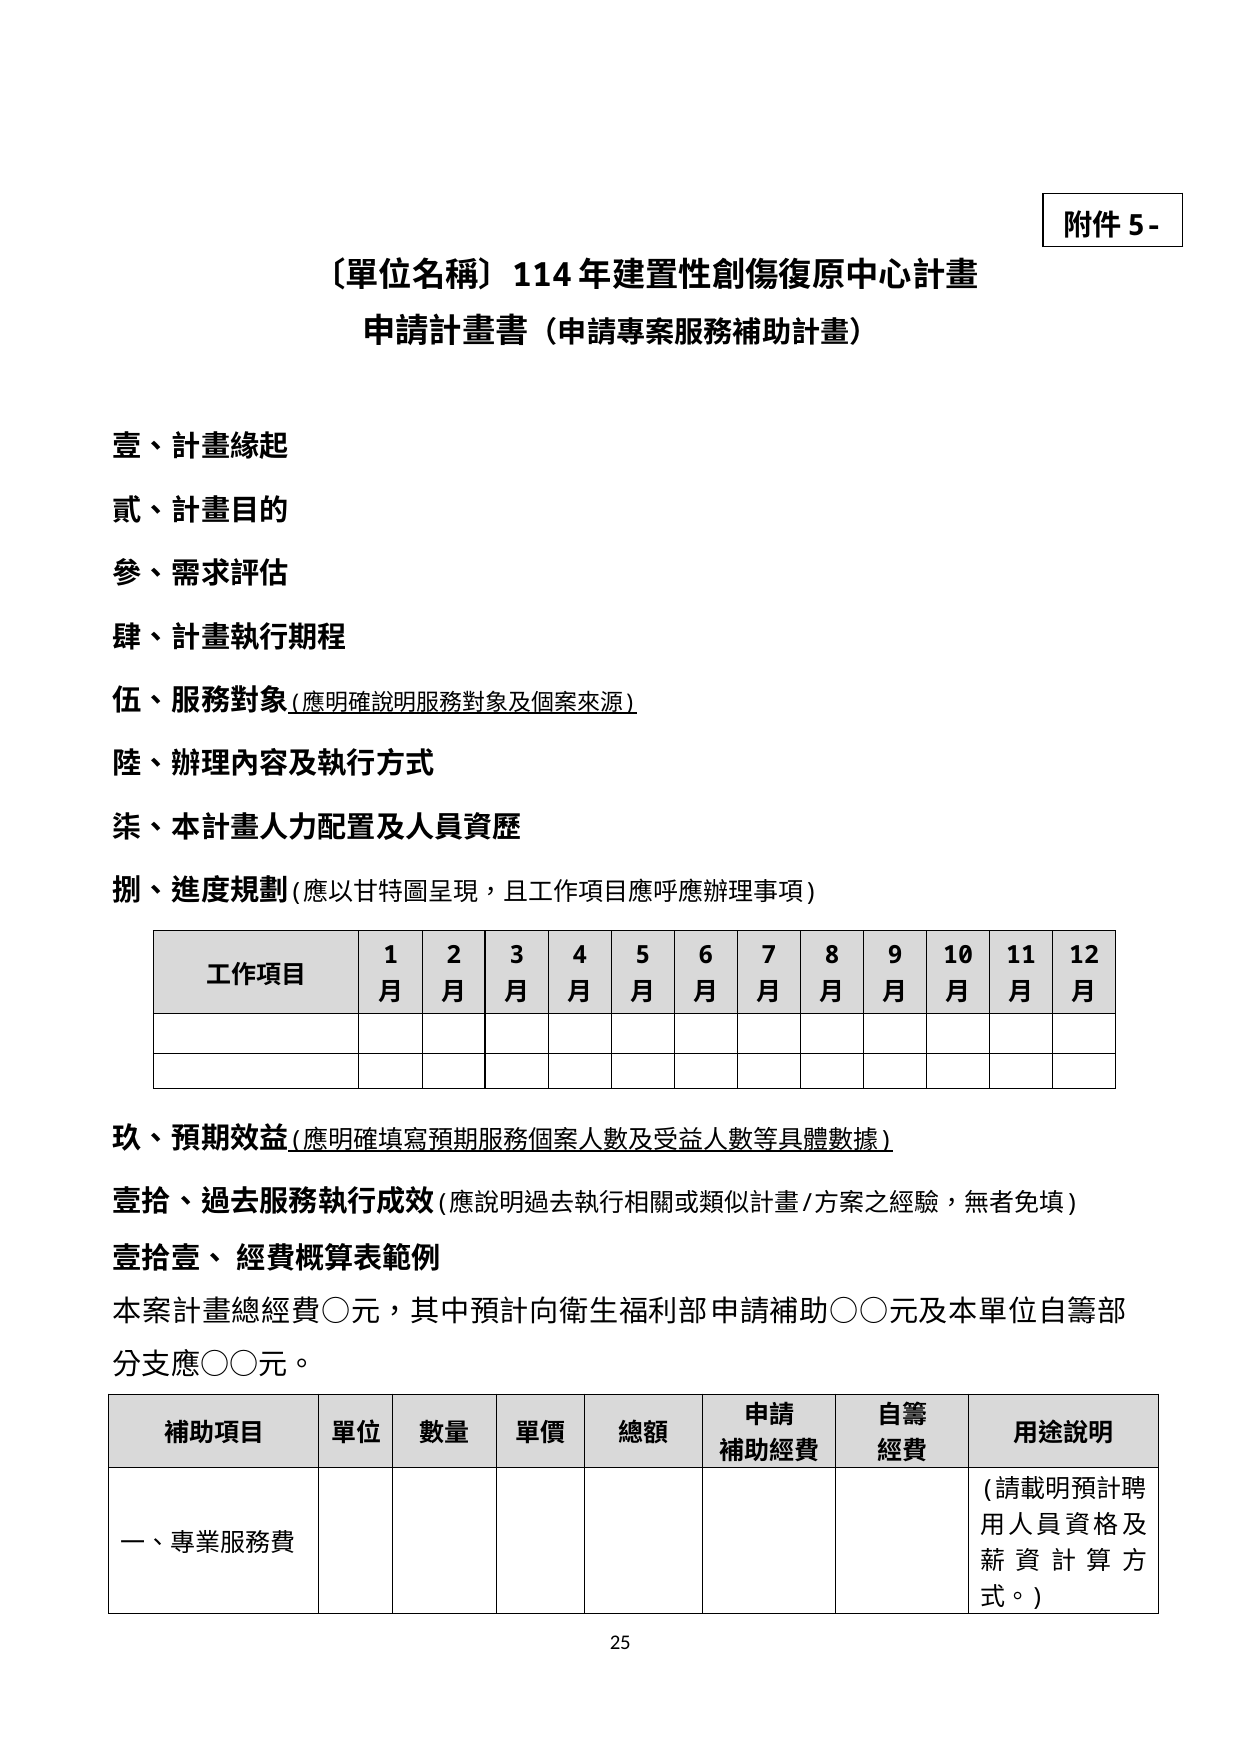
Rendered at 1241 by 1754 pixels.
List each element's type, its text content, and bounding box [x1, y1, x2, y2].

table_header 4 月 [549, 931, 611, 1013]
table_cell [675, 1014, 737, 1053]
table_header 12月 [1053, 931, 1115, 1013]
table_cell [927, 1014, 989, 1053]
table_header 8 月 [801, 931, 863, 1013]
list 經費概算表範例 [112, 1235, 1128, 1277]
table_header 自籌 經費 [836, 1395, 968, 1467]
table_cell [359, 1054, 422, 1088]
table_cell [319, 1468, 392, 1613]
list 預期效益(應明確填寫預期服務個案人數及受益人數等具體數據) [112, 1114, 1128, 1157]
table_header 數量 [393, 1395, 496, 1467]
table_cell [801, 1014, 863, 1053]
table_cell [423, 1054, 484, 1088]
table_header 6 月 [675, 931, 737, 1013]
table_cell [549, 1014, 611, 1053]
table_header 7 月 [738, 931, 800, 1013]
table_cell [497, 1468, 584, 1613]
list 計畫緣起 [112, 423, 1128, 465]
table_cell [486, 1054, 548, 1088]
text [1044, 194, 1182, 246]
table_cell [864, 1054, 926, 1088]
table_header 補助項目 [109, 1395, 318, 1467]
table_cell [990, 1054, 1052, 1088]
list 本計畫人力配置及人員資歷 [112, 803, 1128, 846]
table_cell 一、專業服務費 [109, 1468, 318, 1613]
table_header 單價 [497, 1395, 584, 1467]
table_header 工作項目 [154, 931, 358, 1013]
list 過去服務執行成效(應說明過去執行相關或類似計畫/方案之經驗，無者免填) [112, 1178, 1128, 1220]
list 需求評估 [112, 550, 1128, 592]
table_header 11月 [990, 931, 1052, 1013]
table_header 9 月 [864, 931, 926, 1013]
list 計畫目的 [112, 486, 1128, 528]
table_cell [738, 1054, 800, 1088]
table_cell [393, 1468, 496, 1613]
table_cell [675, 1054, 737, 1088]
table_header 總額 [585, 1395, 702, 1467]
table_header 10月 [927, 931, 989, 1013]
table_cell [801, 1054, 863, 1088]
table_header 1 月 [359, 931, 422, 1013]
table_cell [486, 1014, 548, 1053]
table_cell [738, 1014, 800, 1053]
table_cell [612, 1054, 674, 1088]
table_header 用途說明 [969, 1395, 1158, 1467]
table_cell [1053, 1014, 1115, 1053]
table_cell [836, 1468, 968, 1613]
table_cell [990, 1014, 1052, 1053]
table_header 5 月 [612, 931, 674, 1013]
table_cell [154, 1054, 358, 1088]
list 服務對象(應明確說明服務對象及個案來源) [112, 677, 1128, 719]
table_cell [359, 1014, 422, 1053]
table_cell [864, 1014, 926, 1053]
table_cell [423, 1014, 484, 1053]
list 辦理內容及執行方式 [112, 740, 1128, 782]
table_cell [154, 1014, 358, 1053]
text 附件5-3 [1059, 202, 1167, 238]
table_cell (請載明預計聘用人員資格及薪資計算方式。) [969, 1468, 1158, 1613]
table_cell [927, 1054, 989, 1088]
table_cell [703, 1468, 835, 1613]
list 進度規劃(應以甘特圖呈現，且工作項目應呼應辦理事項) [112, 867, 1128, 909]
text 申請計畫書（申請專案服務補助計畫） [112, 304, 1128, 352]
list 計畫執行期程 [112, 613, 1128, 655]
table_cell [1053, 1054, 1115, 1088]
text 〔單位名稱〕114年建置性創傷復原中心計畫 [163, 248, 1128, 296]
text 本案計畫總經費○元，其中預計向衛生福利部申請補助○○元及本單位自籌部分支應○○元。 [112, 1288, 1128, 1383]
table_header 申請 補助經費 [703, 1395, 835, 1467]
table_cell [549, 1054, 611, 1088]
table_header 2 月 [423, 931, 484, 1013]
table_cell [585, 1468, 702, 1613]
table_header 單位 [319, 1395, 392, 1467]
table_cell [612, 1014, 674, 1053]
table_header 3 月 [486, 931, 548, 1013]
